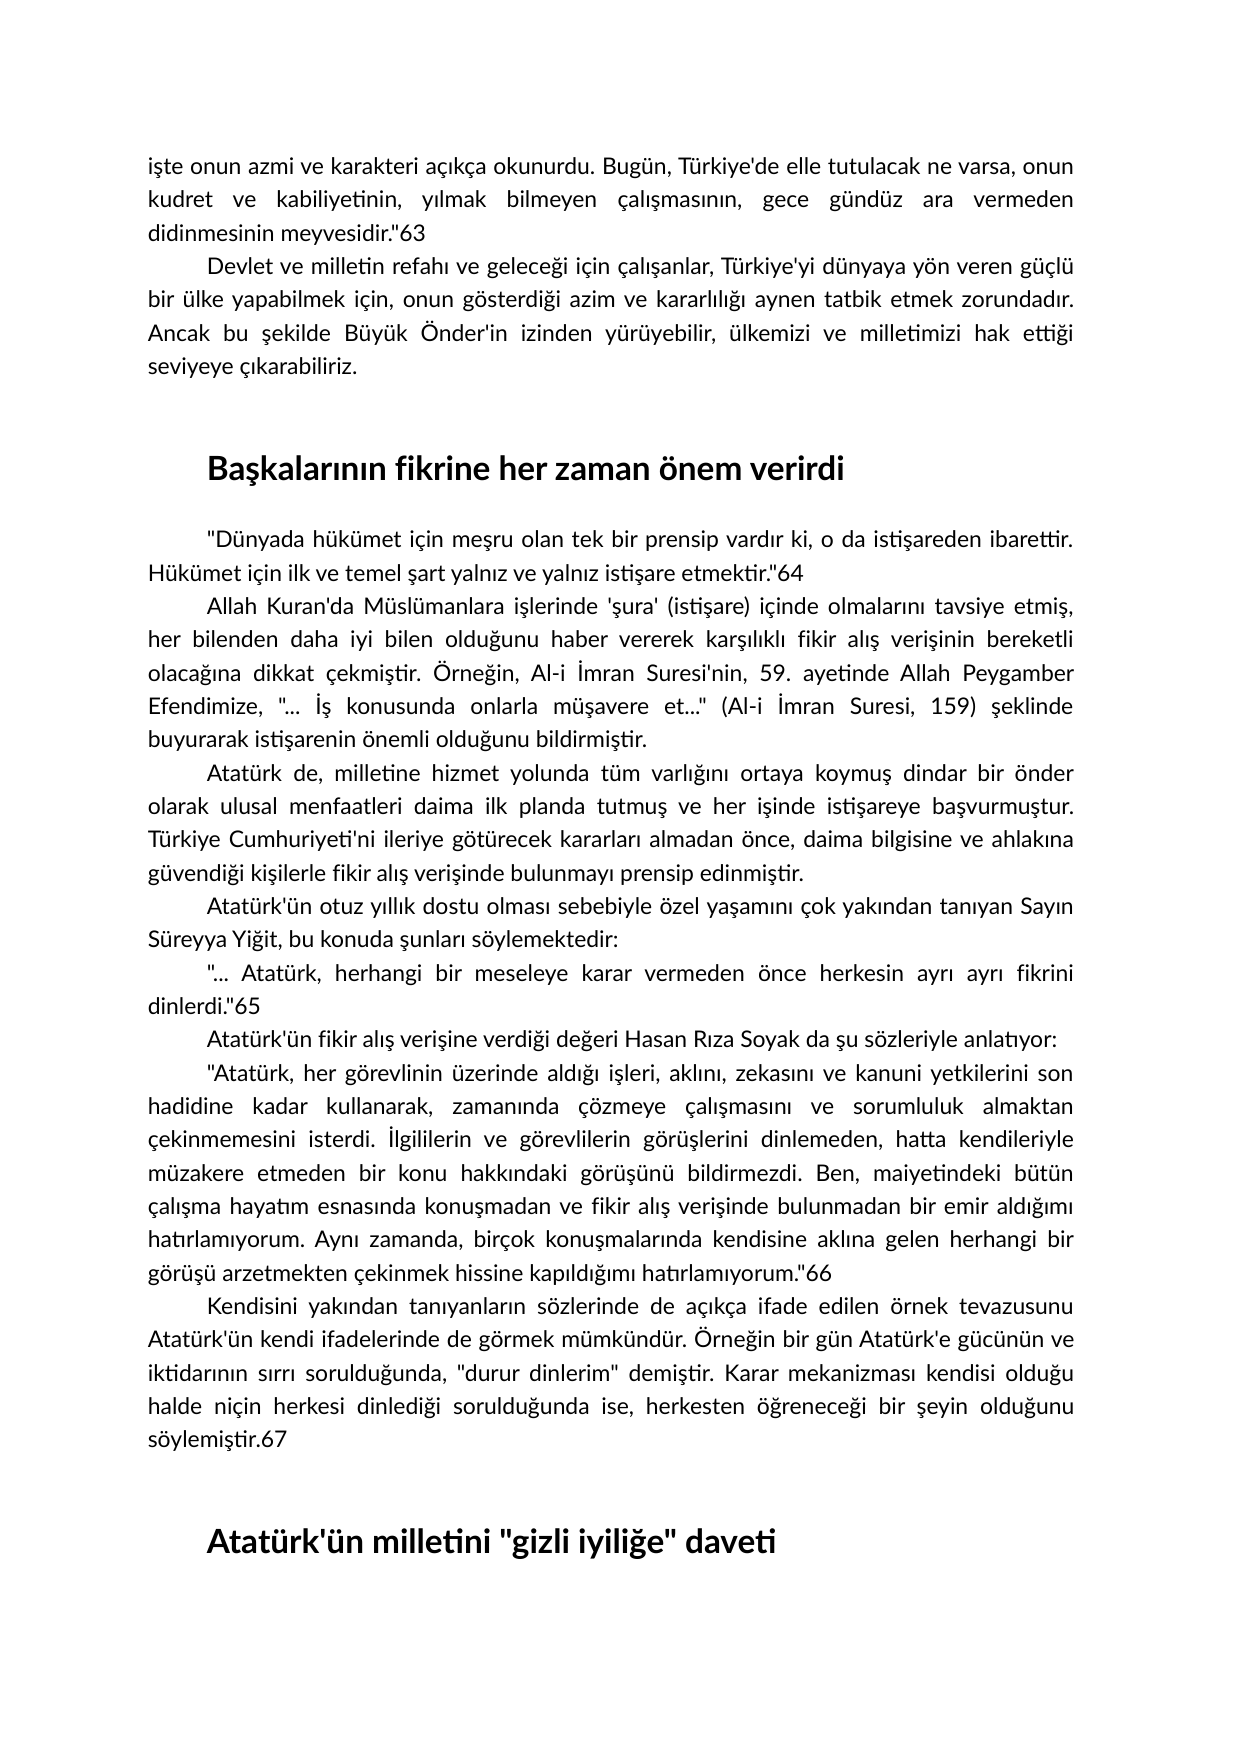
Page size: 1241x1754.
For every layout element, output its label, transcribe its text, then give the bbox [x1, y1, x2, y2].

text Atatürk'ün fikir alış verişine verdiği değeri Hasan Rıza Soyak da şu sözleriyle anlatıyor: [148, 1021, 1075, 1054]
text Atatürk de, milletine hizmet yolunda tüm varlığını ortaya koymuş dindar bir önder olarak ulusal menfaatleri daima ilk planda tutmuş ve her işinde istişareye başvurmuştur. Türkiye Cumhuriyeti'ni ileriye götürecek kararları almadan önce, daima bilgisine ve ahlakına güvendiği kişilerle fikir alış verişinde bulunmayı prensip edinmiştir. [148, 754, 1075, 888]
text Allah Kuran'da Müslümanlara işlerinde 'şura' (istişare) içinde olmalarını tavsiye etmiş, her bilenden daha iyi bilen olduğunu haber vererek karşılıklı fikir alış verişinin bereketli olacağına dikkat çekmiştir. Örneğin, Al-i İmran Suresi'nin, 59. ayetinde Allah Peygamber Efendimize, "... İş konusunda onlarla müşavere et..." (Al-i İmran Suresi, 159) şeklinde buyurarak istişarenin önemli olduğunu bildirmiştir. [148, 588, 1075, 754]
text Devlet ve milletin refahı ve geleceği için çalışanlar, Türkiye'yi dünyaya yön veren güçlü bir ülke yapabilmek için, onun gösterdiği azim ve kararlılığı aynen tatbik etmek zorundadır. Ancak bu şekilde Büyük Önder'in izinden yürüyebilir, ülkemizi ve milletimizi hak ettiği seviyeye çıkarabiliriz. [148, 248, 1075, 381]
text işte onun azmi ve karakteri açıkça okunurdu. Bugün, Türkiye'de elle tutulacak ne varsa, onun kudret ve kabiliyetinin, yılmak bilmeyen çalışmasının, gece gündüz ara vermeden didinmesinin meyvesidir."63 [148, 148, 1075, 248]
text "Dünyada hükümet için meşru olan tek bir prensip vardır ki, o da istişareden ibarettir. Hükümet için ilk ve temel şart yalnız ve yalnız istişare etmektir."64 [148, 521, 1075, 588]
text Kendisini yakından tanıyanların sözlerinde de açıkça ifade edilen örnek tevazusunu Atatürk'ün kendi ifadelerinde de görmek mümkündür. Örneğin bir gün Atatürk'e gücünün ve iktidarının sırrı sorulduğunda, "durur dinlerim" demiştir. Karar mekanizması kendisi olduğu halde niçin herkesi dinlediği sorulduğunda ise, herkesten öğreneceği bir şeyin olduğunu söylemiştir.67 [148, 1288, 1075, 1454]
text "Atatürk, her görevlinin üzerinde aldığı işleri, aklını, zekasını ve kanuni yetkilerini son hadidine kadar kullanarak, zamanında çözmeye çalışmasını ve sorumluluk almaktan çekinmemesini isterdi. İlgililerin ve görevlilerin görüşlerini dinlemeden, hatta kendileriyle müzakere etmeden bir konu hakkındaki görüşünü bildirmezdi. Ben, maiyetindeki bütün çalışma hayatım esnasında konuşmadan ve fikir alış verişinde bulunmadan bir emir aldığımı hatırlamıyorum. Aynı zamanda, birçok konuşmalarında kendisine aklına gelen herhangi bir görüşü arzetmekten çekinmek hissine kapıldığımı hatırlamıyorum."66 [148, 1054, 1075, 1288]
text Atatürk'ün otuz yıllık dostu olması sebebiyle özel yaşamını çok yakından tanıyan Sayın Süreyya Yiğit, bu konuda şunları söylemektedir: [148, 888, 1075, 954]
subtitle Başkalarının fikrine her zaman önem verirdi [148, 448, 1075, 488]
subtitle Atatürk'ün milletini "gizli iyiliğe" daveti [148, 1521, 1075, 1561]
text "... Atatürk, herhangi bir meseleye karar vermeden önce herkesin ayrı ayrı fikrini dinlerdi."65 [148, 954, 1075, 1021]
